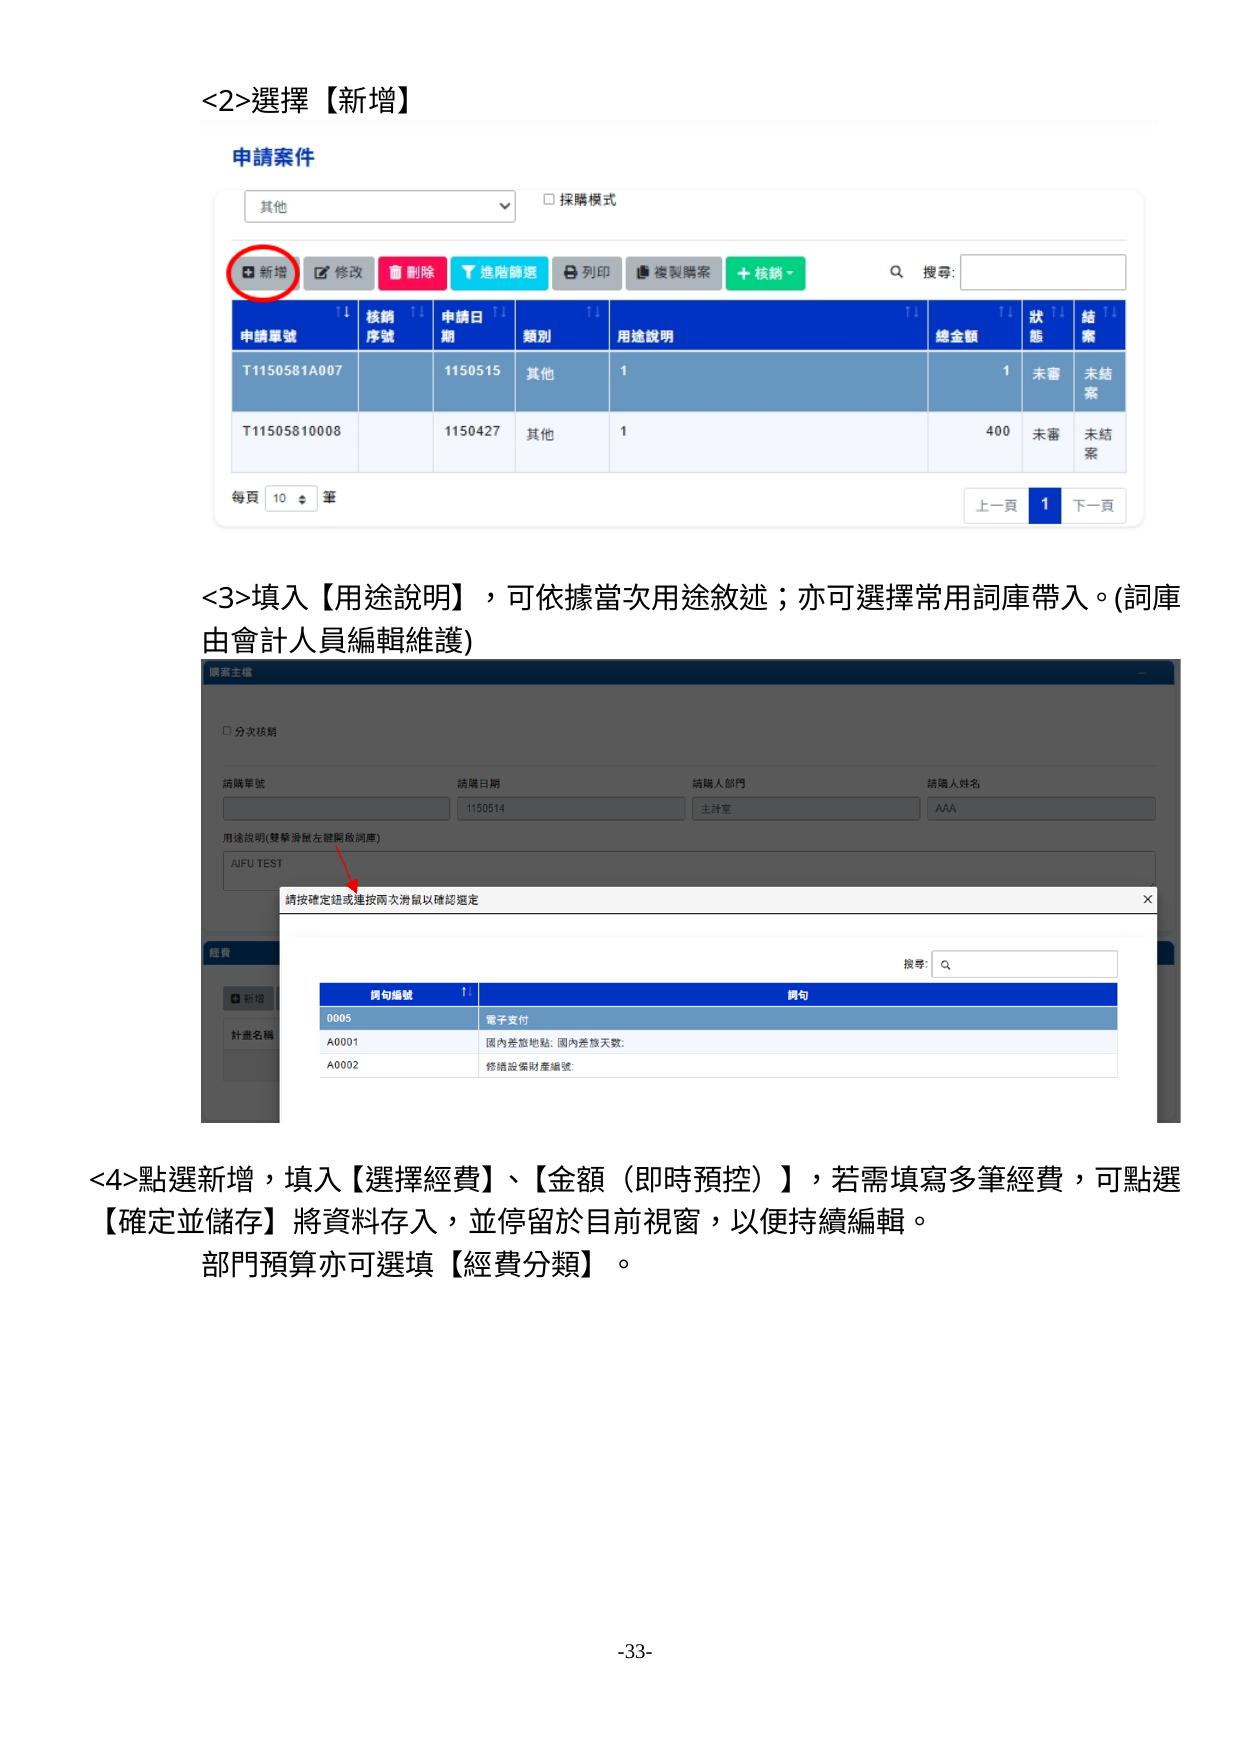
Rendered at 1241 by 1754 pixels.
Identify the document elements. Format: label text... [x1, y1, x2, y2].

text <3>填入【用途說明】，可依據當次用途敘述；亦可選擇常用詞庫帶入。(詞庫由會計人員編輯維護) [201, 575, 1181, 659]
text <2>選擇【新增】 [201, 78, 1181, 120]
text <4>點選新增，填入【選擇經費】、【金額（即時預控）】，若需填寫多筆經費，可點選【確定並儲存】將資料存入，並停留於目前視窗，以便持續編輯。 [89, 1157, 1181, 1241]
picture [201, 659, 1181, 1123]
picture [201, 120, 1158, 541]
text 部門預算亦可選填【經費分類】。 [201, 1241, 1181, 1283]
